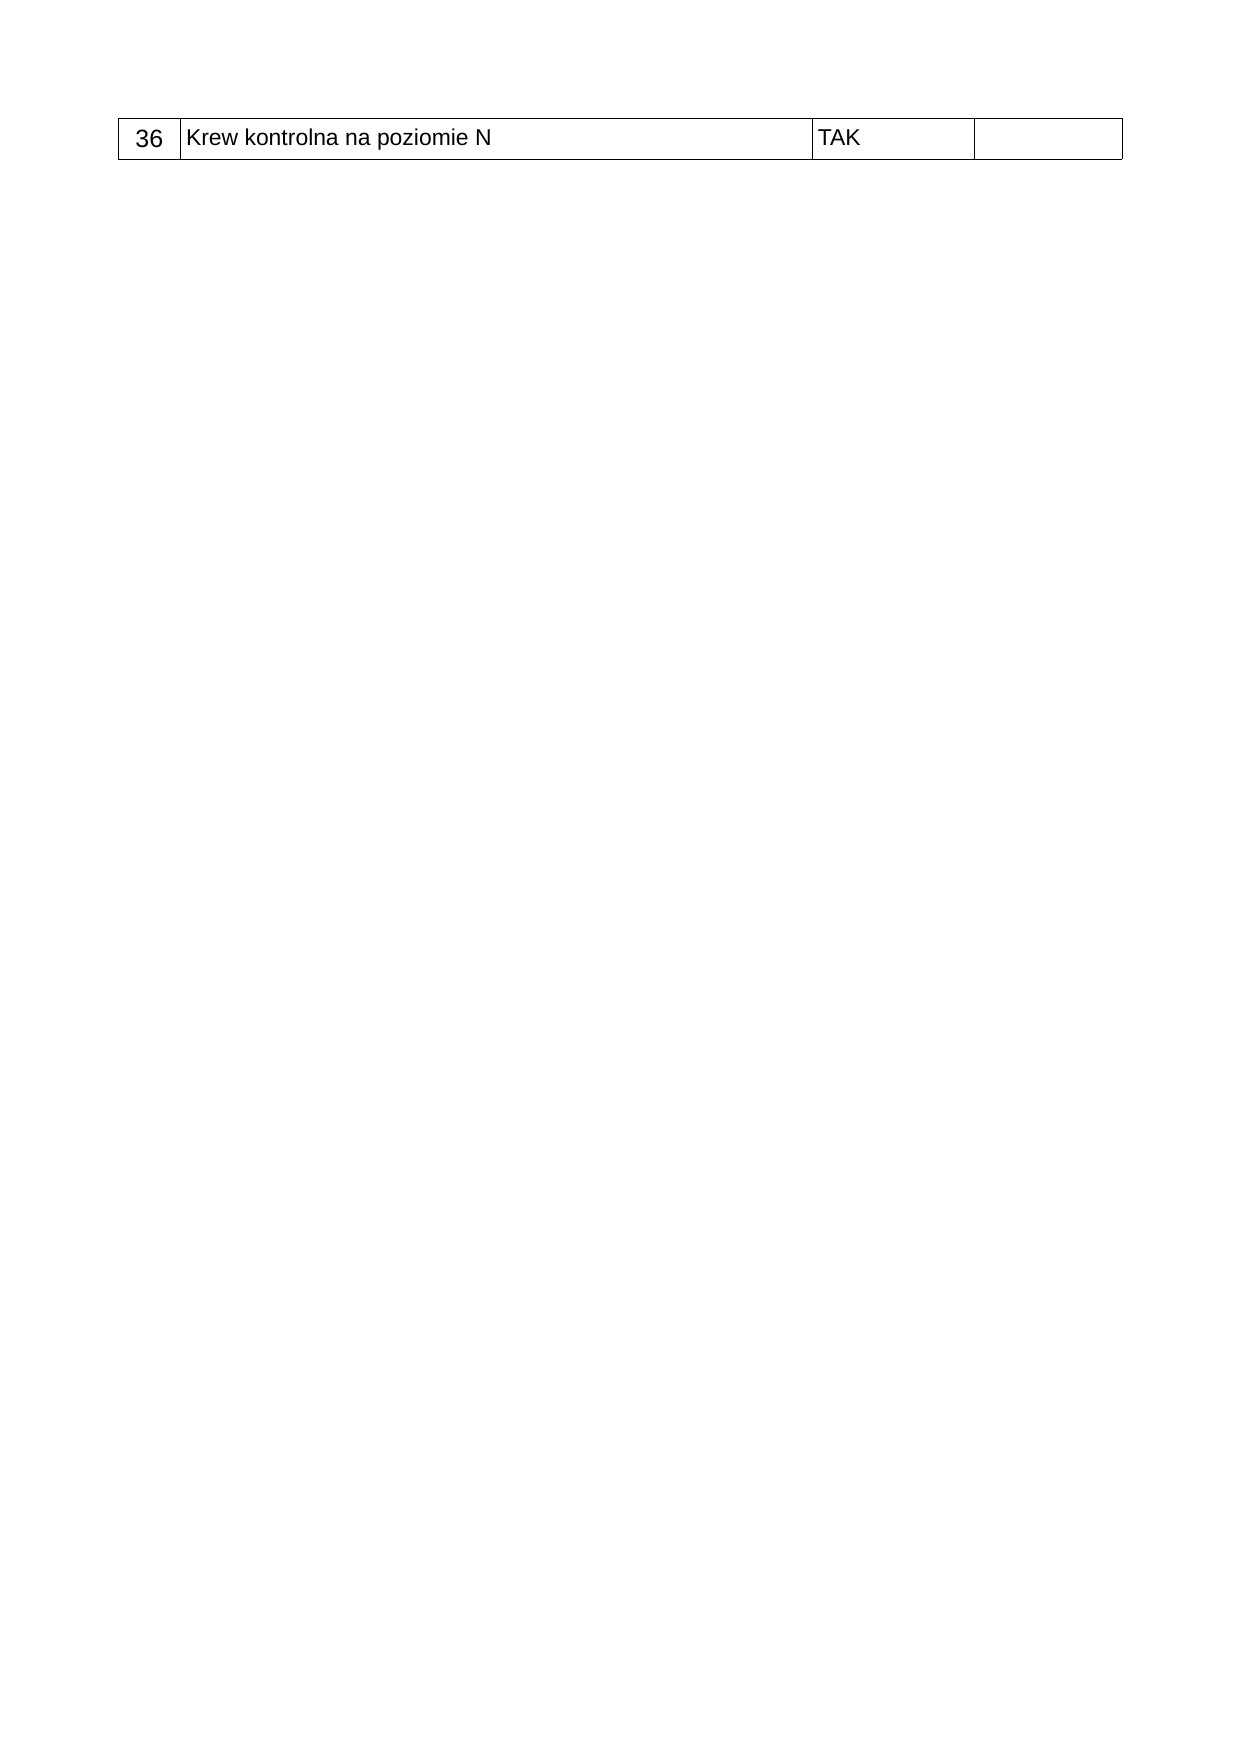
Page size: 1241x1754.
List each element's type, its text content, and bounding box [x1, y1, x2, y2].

table_cell [975, 119, 1122, 158]
table_cell 36 [119, 119, 180, 158]
table_cell Krew kontrolna na poziomie N [181, 119, 812, 158]
table_cell TAK [813, 119, 974, 158]
